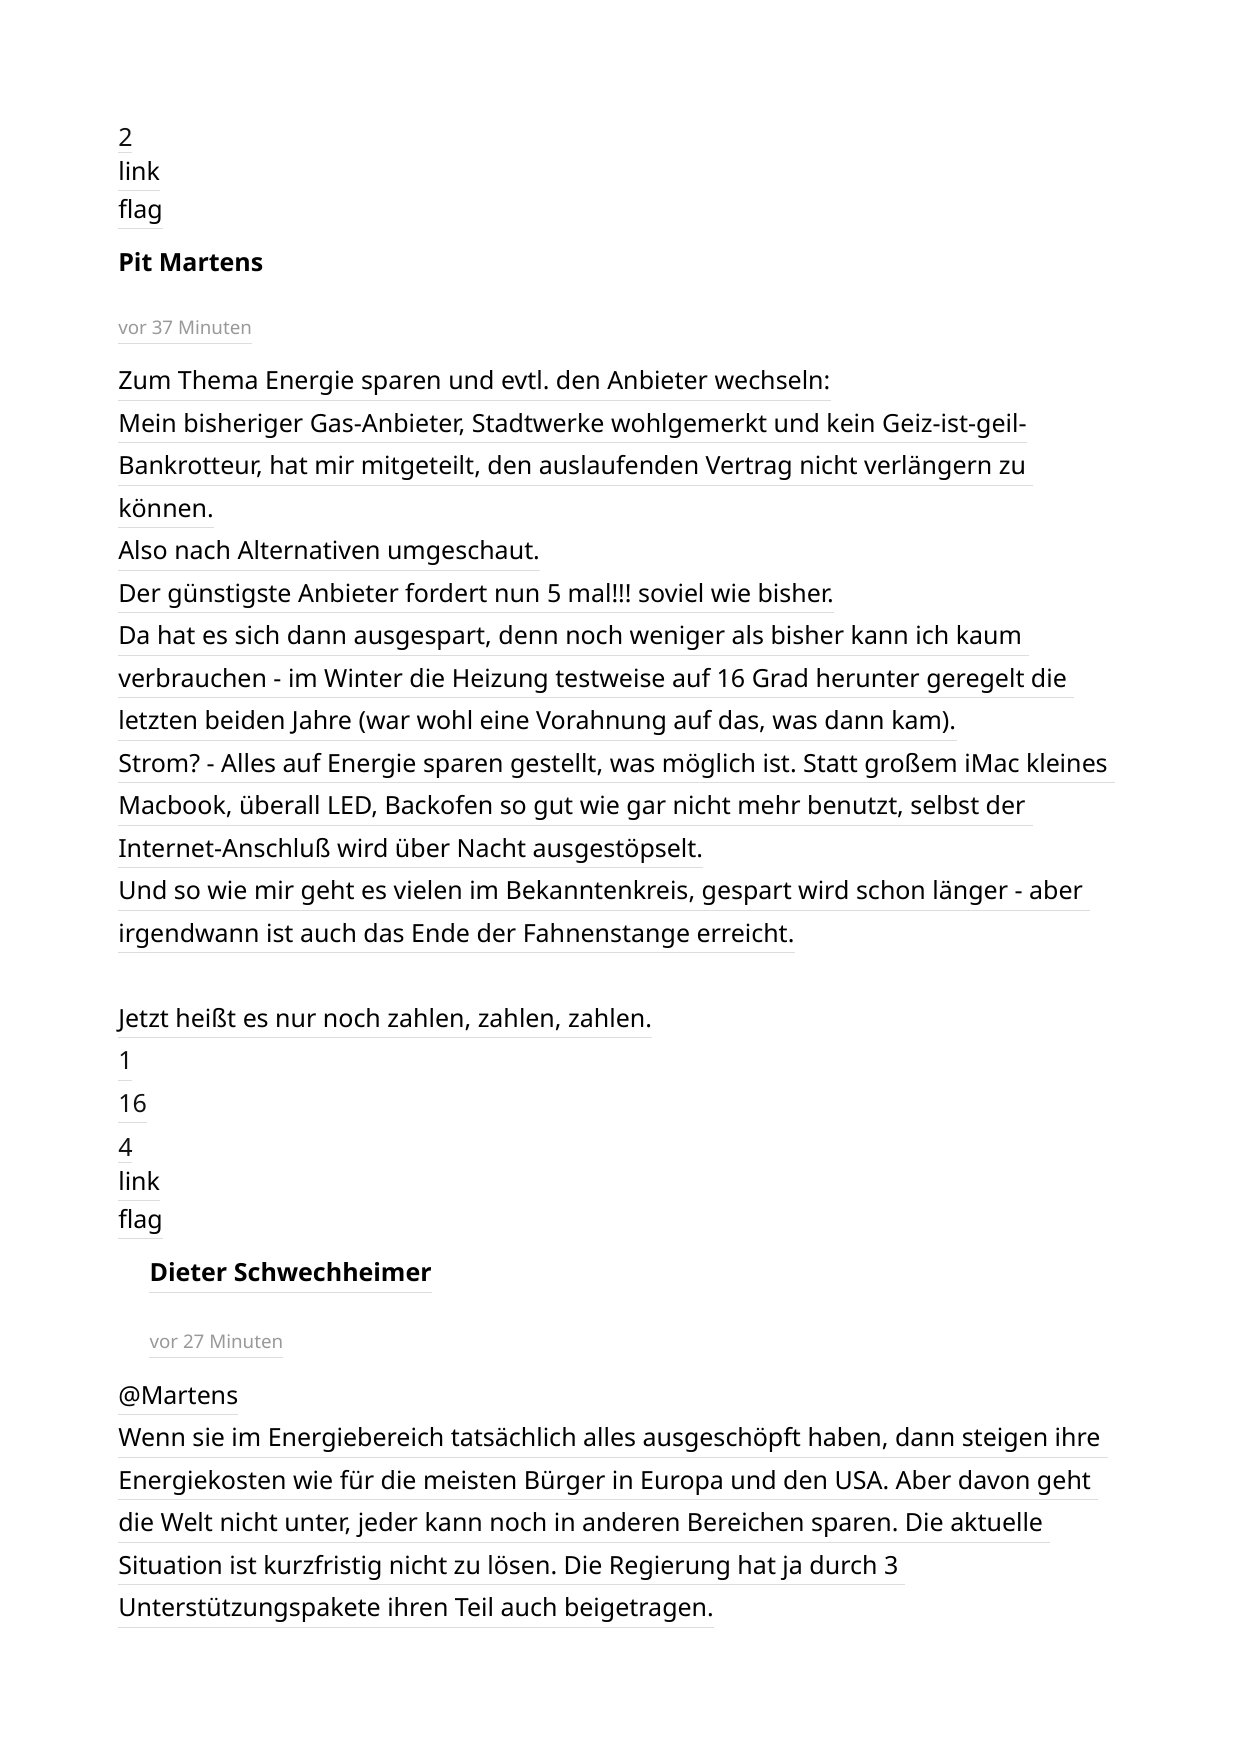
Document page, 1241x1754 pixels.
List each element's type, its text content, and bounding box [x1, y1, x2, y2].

text Pit Martens [118, 245, 1122, 279]
text flag [118, 1201, 1122, 1239]
text link [118, 1163, 1122, 1201]
text vor 27 Minuten [149, 1329, 1117, 1358]
text Zum Thema Energie sparen und evtl. den Anbieter wechseln: Mein bisheriger Gas-Anbieter, Stadtwerke wohlgemerkt und kein Geiz-ist-geil-Bankrotteur, hat mir mitgeteilt, den auslaufenden Vertrag nicht verlängern zu können. Also nach Alternativen umgeschaut. Der günstigste Anbieter fordert nun 5 mal!!! soviel wie bisher. Da hat es sich dann ausgespart, denn noch weniger als bisher kann ich kaum verbrauchen - im Winter die Heizung testweise auf 16 Grad herunter geregelt die letzten beiden Jahre (war wohl eine Vorahnung auf das, was dann kam). Strom? - Alles auf Energie sparen gestellt, was möglich ist. Statt großem iMac kleines Macbook, überall LED, Backofen so gut wie gar nicht mehr benutzt, selbst der Internet-Anschluß wird über Nacht ausgestöpselt. Und so wie mir geht es vielen im Bekanntenkreis, gespart wird schon länger - aber irgendwann ist auch das Ende der Fahnenstange erreicht. Jetzt heißt es nur noch zahlen, zahlen, zahlen. [118, 363, 1122, 1038]
text 16 [118, 1086, 1122, 1123]
text link [118, 153, 1122, 191]
text 2 [118, 118, 1122, 153]
text 4 [118, 1128, 1122, 1163]
text @Martens Wenn sie im Energiebereich tatsächlich alles ausgeschöpft haben, dann steigen ihre Energiekosten wie für die meisten Bürger in Europa und den USA. Aber davon geht die Welt nicht unter, jeder kann noch in anderen Bereichen sparen. Die aktuelle Situation ist kurzfristig nicht zu lösen. Die Regierung hat ja durch 3 Unterstützungspakete ihren Teil auch beigetragen. [118, 1377, 1122, 1628]
text Dieter Schwechheimer [149, 1255, 1122, 1293]
text vor 37 Minuten [118, 314, 1117, 344]
text flag [118, 191, 1122, 229]
text 1 [118, 1043, 1122, 1081]
